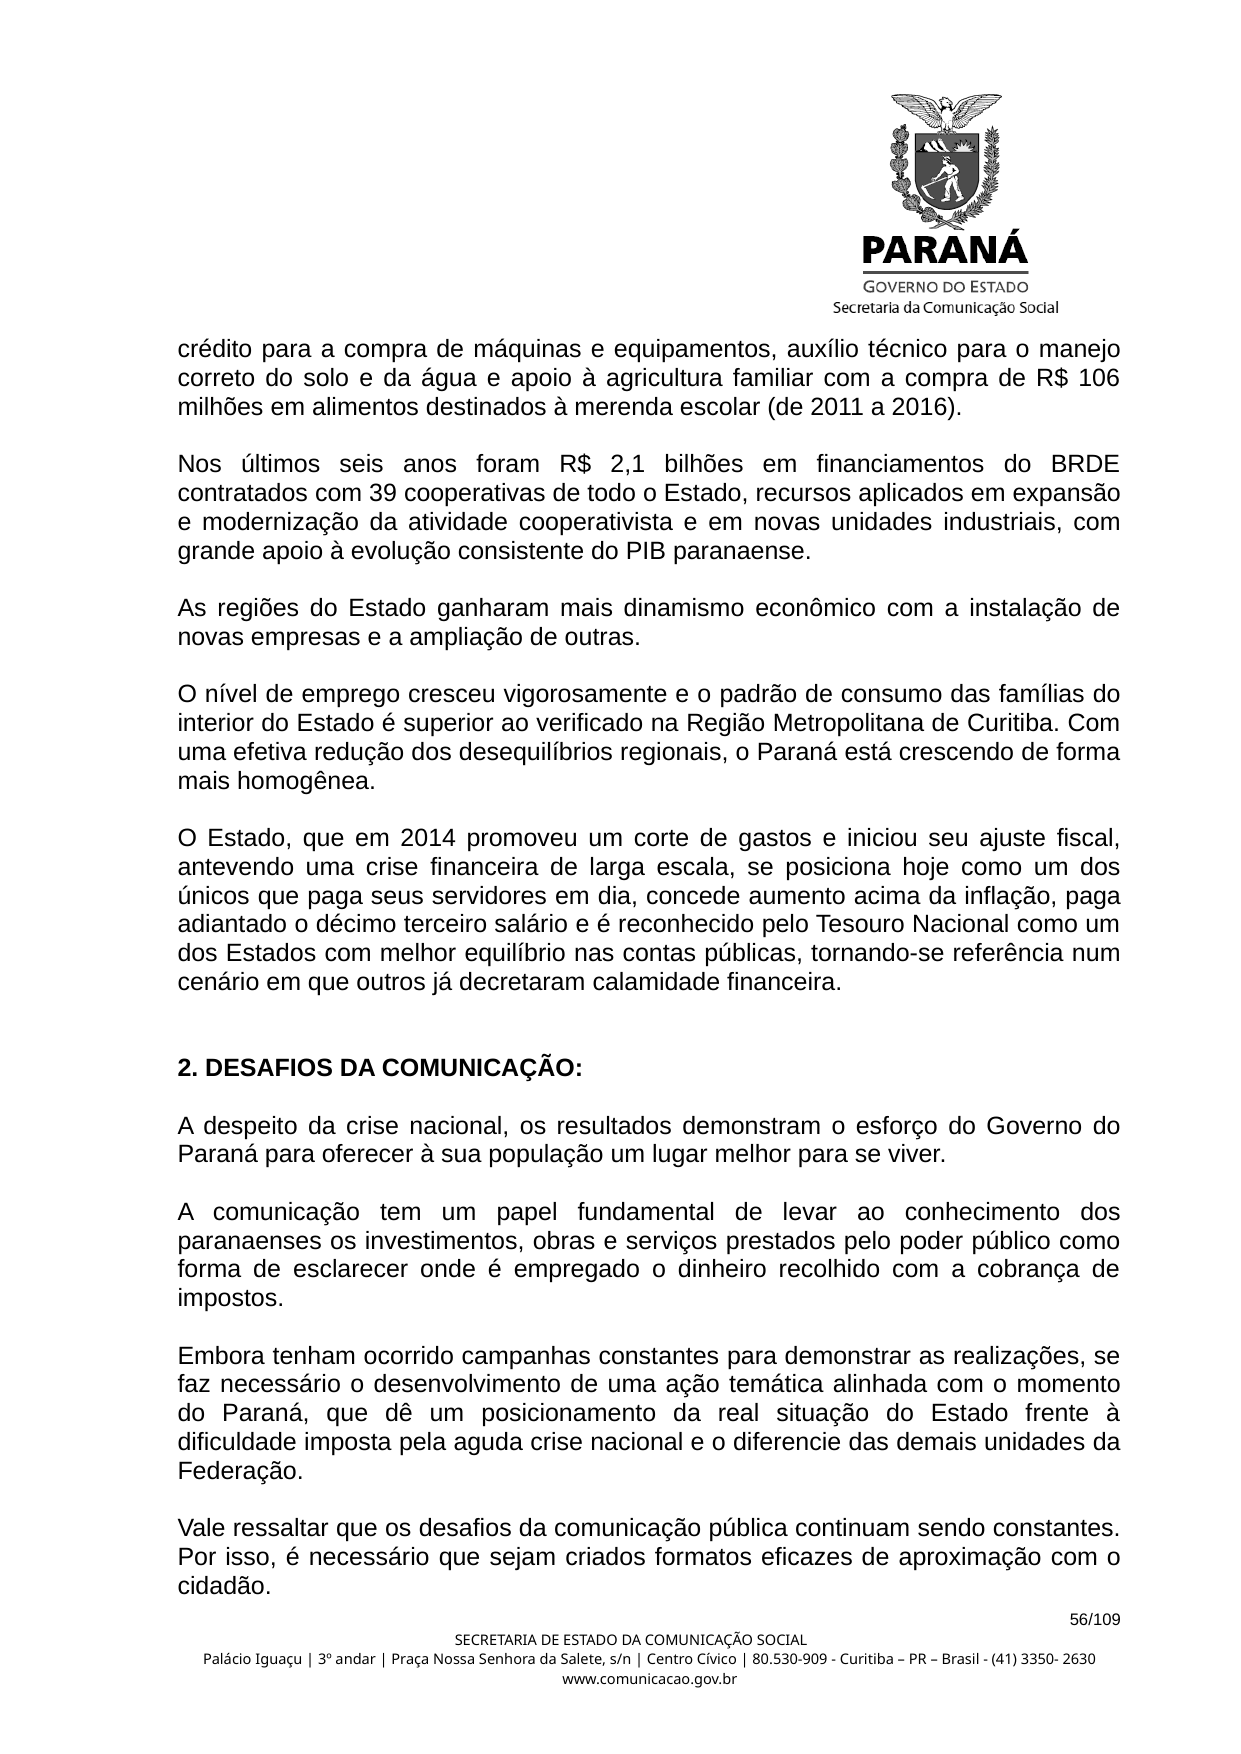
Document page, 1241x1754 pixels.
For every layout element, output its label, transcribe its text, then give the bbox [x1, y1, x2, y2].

text O Estado, que em 2014 promoveu um corte de gastos e iniciou seu ajuste fiscal, antevendo uma crise financeira de larga escala, se posiciona hoje como um dos únicos que paga seus servidores em dia, concede aumento acima da inflação, paga adiantado o décimo terceiro salário e é reconhecido pelo Tesouro Nacional como um dos Estados com melhor equilíbrio nas contas públicas, tornando-se referência num cenário em que outros já decretaram calamidade financeira. [177, 823, 1122, 996]
text crédito para a compra de máquinas e equipamentos, auxílio técnico para o manejo correto do solo e da água e apoio à agricultura familiar com a compra de R$ 106 milhões em alimentos destinados à merenda escolar (de 2011 a 2016). [177, 334, 1122, 421]
text O nível de emprego cresceu vigorosamente e o padrão de consumo das famílias do interior do Estado é superior ao verificado na Região Metropolitana de Curitiba. Com uma efetiva redução dos desequilíbrios regionais, o Paraná está crescendo de forma mais homogênea. [177, 679, 1122, 794]
text A despeito da crise nacional, os resultados demonstram o esforço do Governo do Paraná para oferecer à sua população um lugar melhor para se viver. [177, 1111, 1122, 1168]
text 2. DESAFIOS DA COMUNICAÇÃO: [177, 1053, 1122, 1082]
text A comunicação tem um papel fundamental de levar ao conhecimento dos paranaenses os investimentos, obras e serviços prestados pelo poder público como forma de esclarecer onde é empregado o dinheiro recolhido com a cobrança de impostos. [177, 1197, 1122, 1312]
text As regiões do Estado ganharam mais dinamismo econômico com a instalação de novas empresas e a ampliação de outras. [177, 593, 1122, 651]
text Embora tenham ocorrido campanhas constantes para demonstrar as realizações, se faz necessário o desenvolvimento de uma ação temática alinhada com o momento do Paraná, que dê um posicionamento da real situação do Estado frente à dificuldade imposta pela aguda crise nacional e o diferencie das demais unidades da Federação. [177, 1341, 1122, 1484]
text Nos últimos seis anos foram R$ 2,1 bilhões em financiamentos do BRDE contratados com 39 cooperativas de todo o Estado, recursos aplicados em expansão e modernização da atividade cooperativista e em novas unidades industriais, com grande apoio à evolução consistente do PIB paranaense. [177, 449, 1122, 564]
text Vale ressaltar que os desafios da comunicação pública continuam sendo constantes. Por isso, é necessário que sejam criados formatos eficazes de aproximação com o cidadão. [177, 1513, 1122, 1599]
